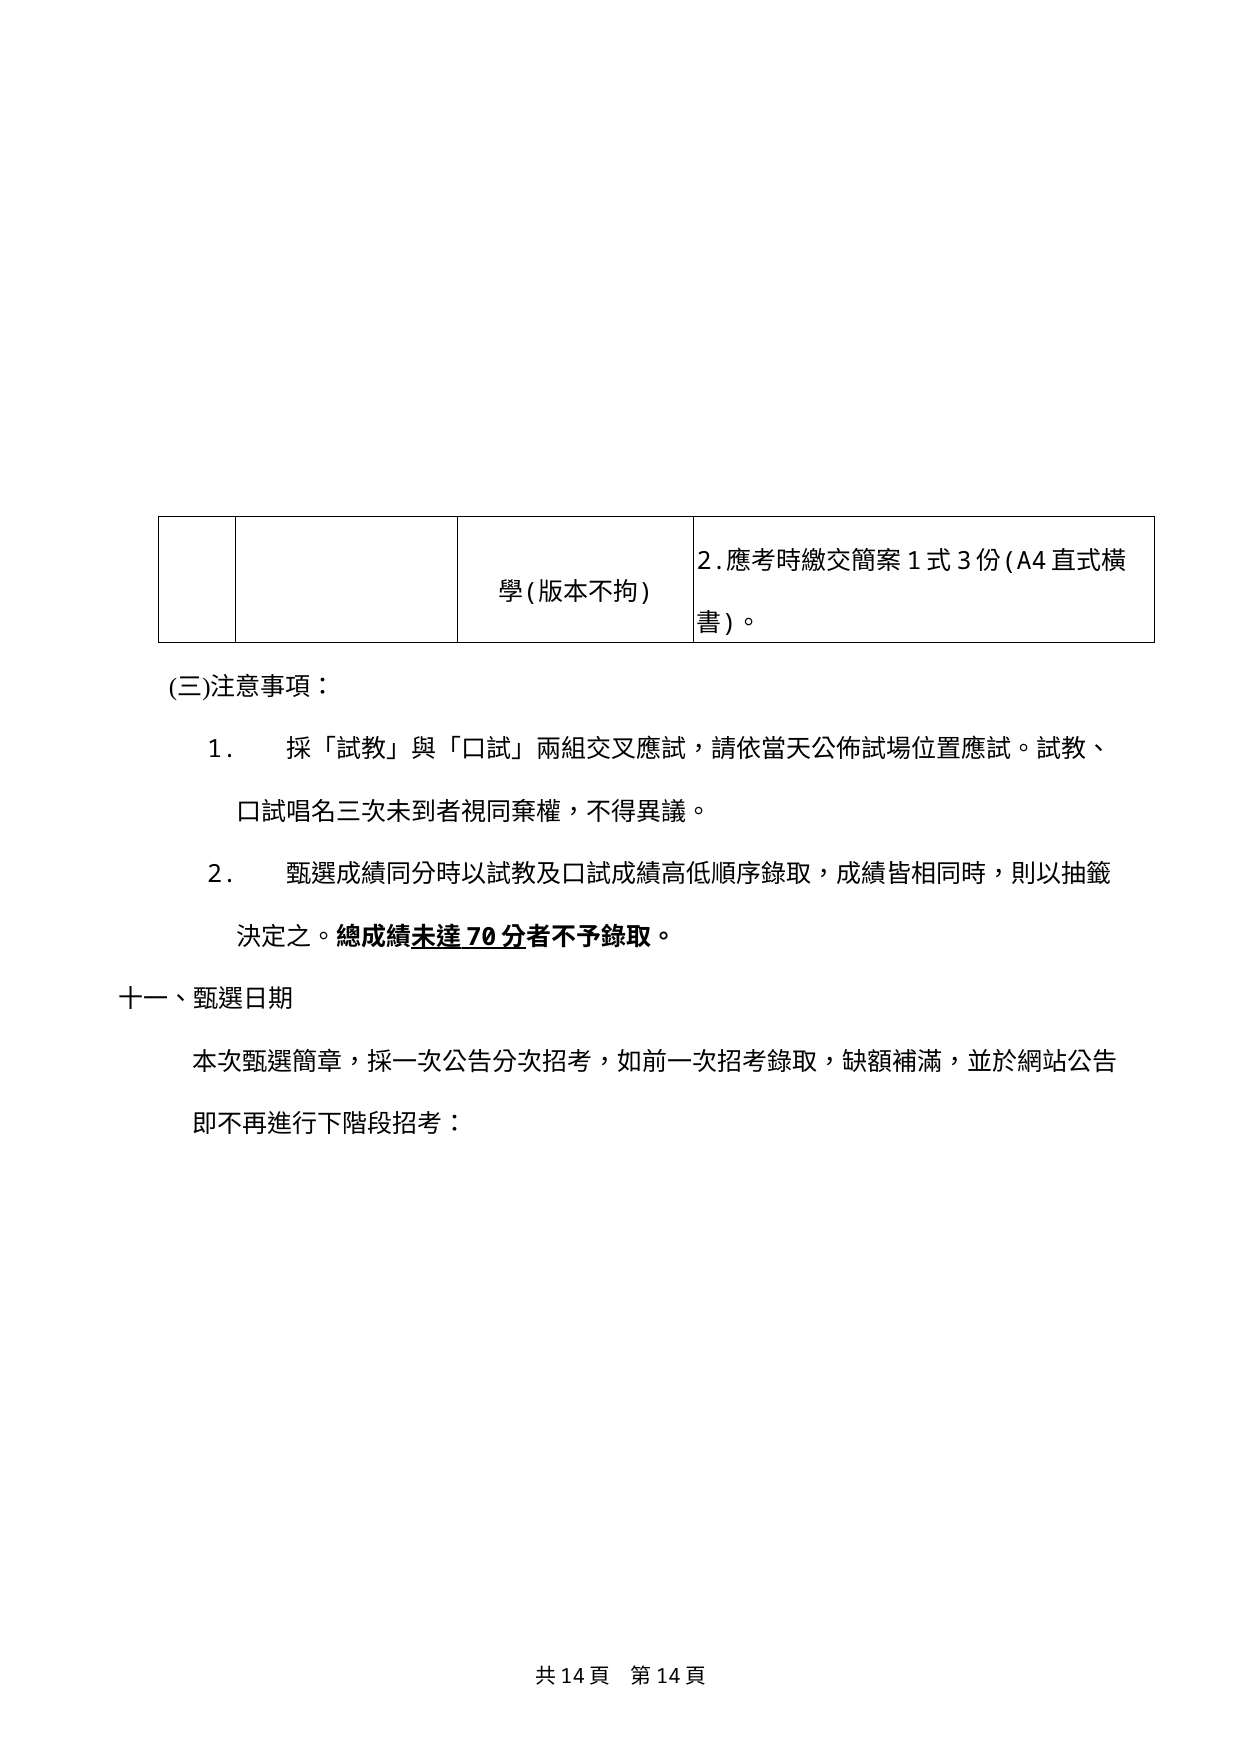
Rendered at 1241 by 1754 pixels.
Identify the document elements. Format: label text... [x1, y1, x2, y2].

list 甄選成績同分時以試教及口試成績高低順序錄取，成績皆相同時，則以抽籤決定之。總成績未達70分者不予錄取。 [207, 830, 1122, 955]
text 十一、甄選日期 [118, 955, 1122, 1018]
table_cell 學(版本不拘) [458, 517, 693, 642]
text 本次甄選簡章，採一次公告分次招考，如前一次招考錄取，缺額補滿，並於網站公告即不再進行下階段招考： [192, 1018, 1122, 1143]
table_cell [159, 517, 235, 642]
table_cell [236, 517, 457, 642]
table_cell 2.應考時繳交簡案1式3份(A4直式橫書)。 [694, 517, 1154, 642]
text (三)注意事項： [118, 643, 1122, 705]
list 採「試教」與「口試」兩組交叉應試，請依當天公佈試場位置應試。試教、口試唱名三次未到者視同棄權，不得異議。 [207, 705, 1122, 830]
